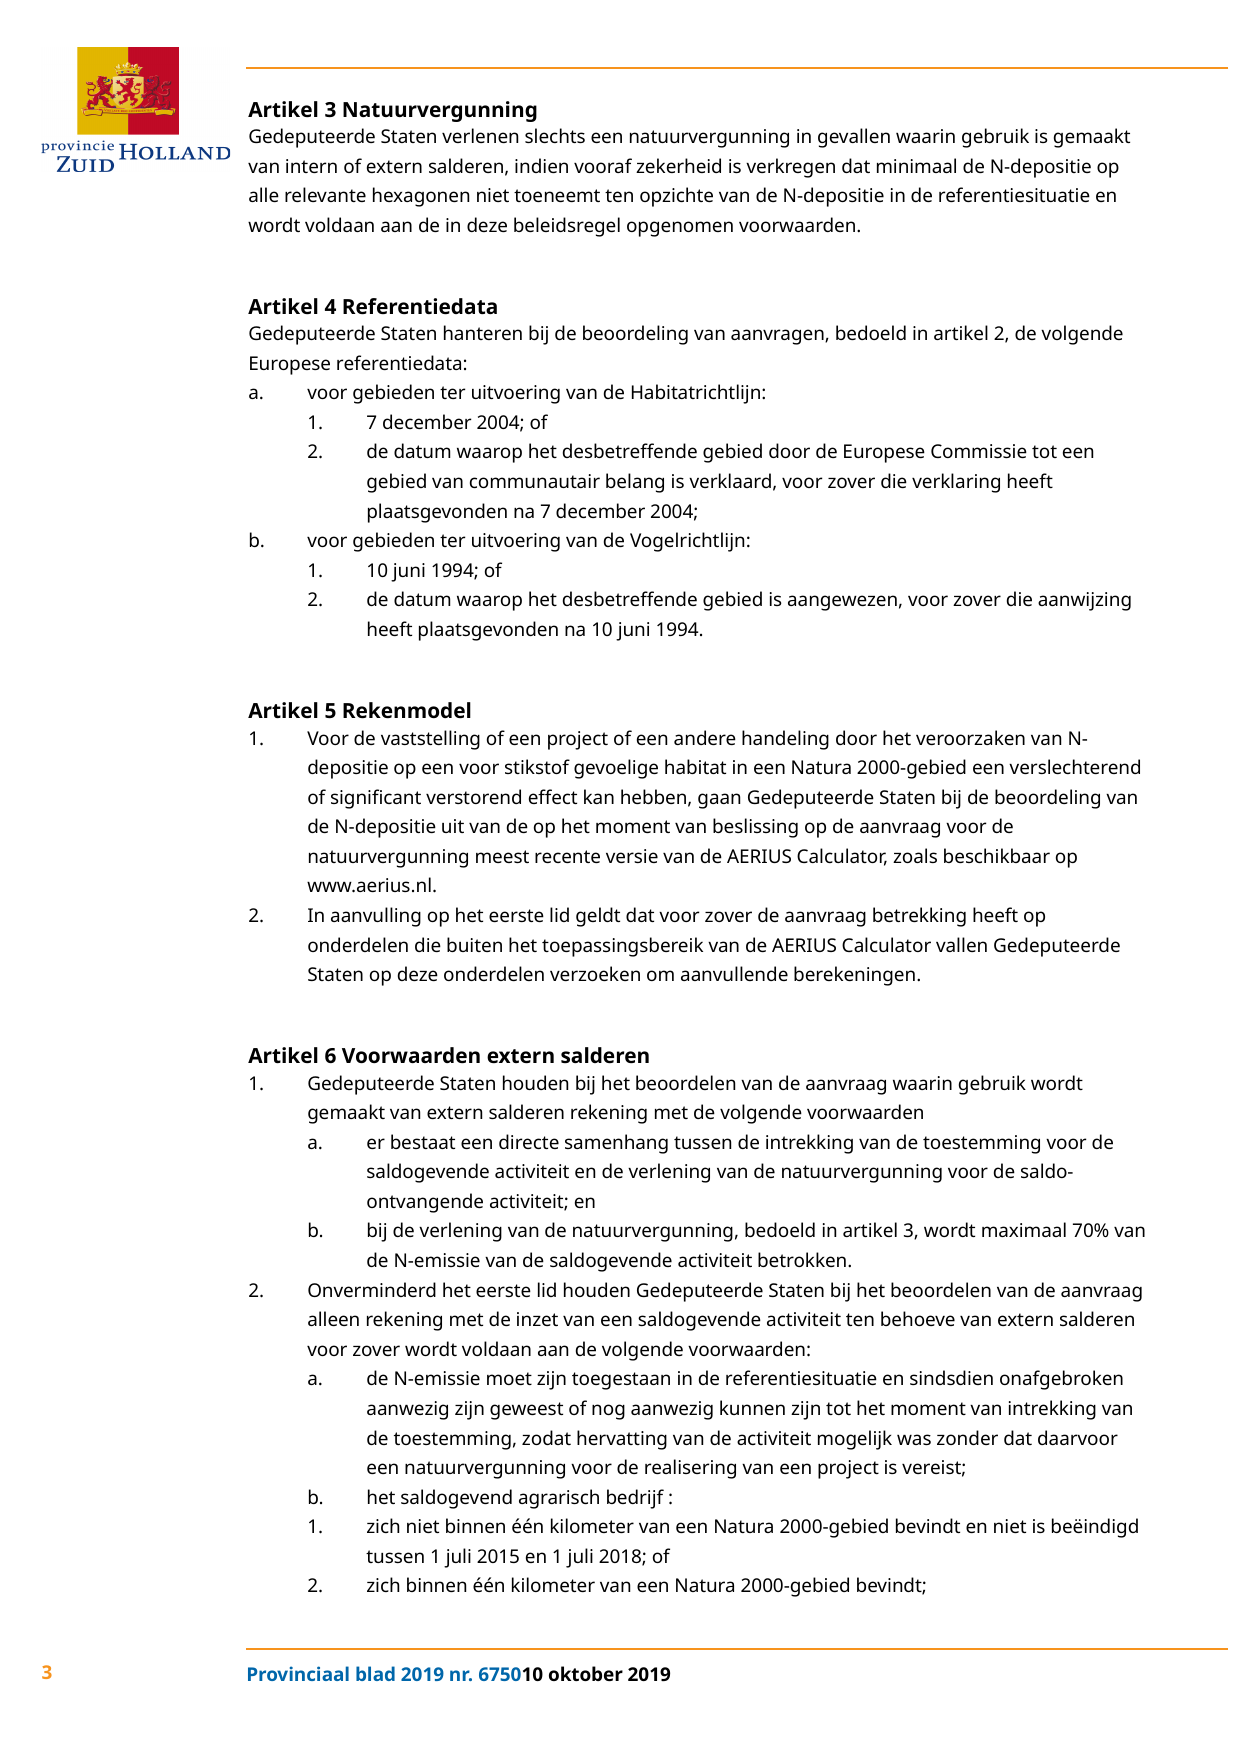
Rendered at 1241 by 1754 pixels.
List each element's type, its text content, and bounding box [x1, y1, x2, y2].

list de N-emissie moet zijn toegestaan in de referentiesituatie en sindsdien onafgebroken aanwezig zijn geweest of nog aanwezig kunnen zijn tot het moment van intrekking van de toestemming, zodat hervatting van de activiteit mogelijk was zonder dat daarvoor een natuurvergunning voor de realisering van een project is vereist; [307, 1366, 1152, 1480]
list In aanvulling op het eerste lid geldt dat voor zover de aanvraag betrekking heeft op onderdelen die buiten het toepassingsbereik van de AERIUS Calculator vallen Gedeputeerde Staten op deze onderdelen verzoeken om aanvullende berekeningen. [248, 902, 1152, 987]
list Voor de vaststelling of een project of een andere handeling door het veroorzaken van N-depositie op een voor stikstof gevoelige habitat in een Natura 2000-gebied een verslechterend of significant verstorend effect kan hebben, gaan Gedeputeerde Staten bij de beoordeling van de N-depositie uit van de op het moment van beslissing op de aanvraag voor de natuurvergunning meest recente versie van de AERIUS Calculator, zoals beschikbaar op www.aerius.nl. [248, 725, 1152, 898]
list de datum waarop het desbetreffende gebied door de Europese Commissie tot een gebied van communautair belang is verklaard, voor zover die verklaring heeft plaatsgevonden na 7 december 2004; [307, 439, 1152, 524]
text Gedeputeerde Staten hanteren bij de beoordeling van aanvragen, bedoeld in artikel 2, de volgende Europese referentiedata: [248, 320, 1152, 376]
list er bestaat een directe samenhang tussen de intrekking van de toestemming voor de saldogevende activiteit en de verlening van de natuurvergunning voor de saldo-ontvangende activiteit; en [307, 1129, 1152, 1214]
list de datum waarop het desbetreffende gebied is aangewezen, voor zover die aanwijzing heeft plaatsgevonden na 10 juni 1994. [307, 587, 1152, 642]
list het saldogevend agrarisch bedrijf : [307, 1484, 1152, 1510]
list Onverminderd het eerste lid houden Gedeputeerde Staten bij het beoordelen van de aanvraag alleen rekening met de inzet van een saldogevende activiteit ten behoeve van extern salderen voor zover wordt voldaan aan de volgende voorwaarden: [248, 1277, 1152, 1362]
text Artikel 3 Natuurvergunning [248, 95, 1152, 123]
list bij de verlening van de natuurvergunning, bedoeld in artikel 3, wordt maximaal 70% van de N-emissie van de saldogevende activiteit betrokken. [307, 1218, 1152, 1273]
list zich niet binnen één kilometer van een Natura 2000-gebied bevindt en niet is beëindigd tussen 1 juli 2015 en 1 juli 2018; of [307, 1513, 1152, 1569]
list 7 december 2004; of [307, 409, 1152, 435]
picture [41, 47, 231, 172]
text Artikel 4 Referentiedata [248, 292, 1152, 320]
list voor gebieden ter uitvoering van de Vogelrichtlijn: [248, 527, 1152, 553]
text Artikel 5 Rekenmodel [248, 696, 1152, 725]
list zich binnen één kilometer van een Natura 2000-gebied bevindt; [307, 1573, 1152, 1598]
list 10 juni 1994; of [307, 557, 1152, 583]
list voor gebieden ter uitvoering van de Habitatrichtlijn: [248, 379, 1152, 405]
list Gedeputeerde Staten houden bij het beoordelen van de aanvraag waarin gebruik wordt gemaakt van extern salderen rekening met de volgende voorwaarden [248, 1070, 1152, 1125]
text Artikel 6 Voorwaarden extern salderen [248, 1041, 1152, 1070]
text Gedeputeerde Staten verlenen slechts een natuurvergunning in gevallen waarin gebruik is gemaakt van intern of extern salderen, indien vooraf zekerheid is verkregen dat minimaal de N-depositie op alle relevante hexagonen niet toeneemt ten opzichte van de N-depositie in de referentiesituatie en wordt voldaan aan de in deze beleidsregel opgenomen voorwaarden. [248, 123, 1152, 238]
